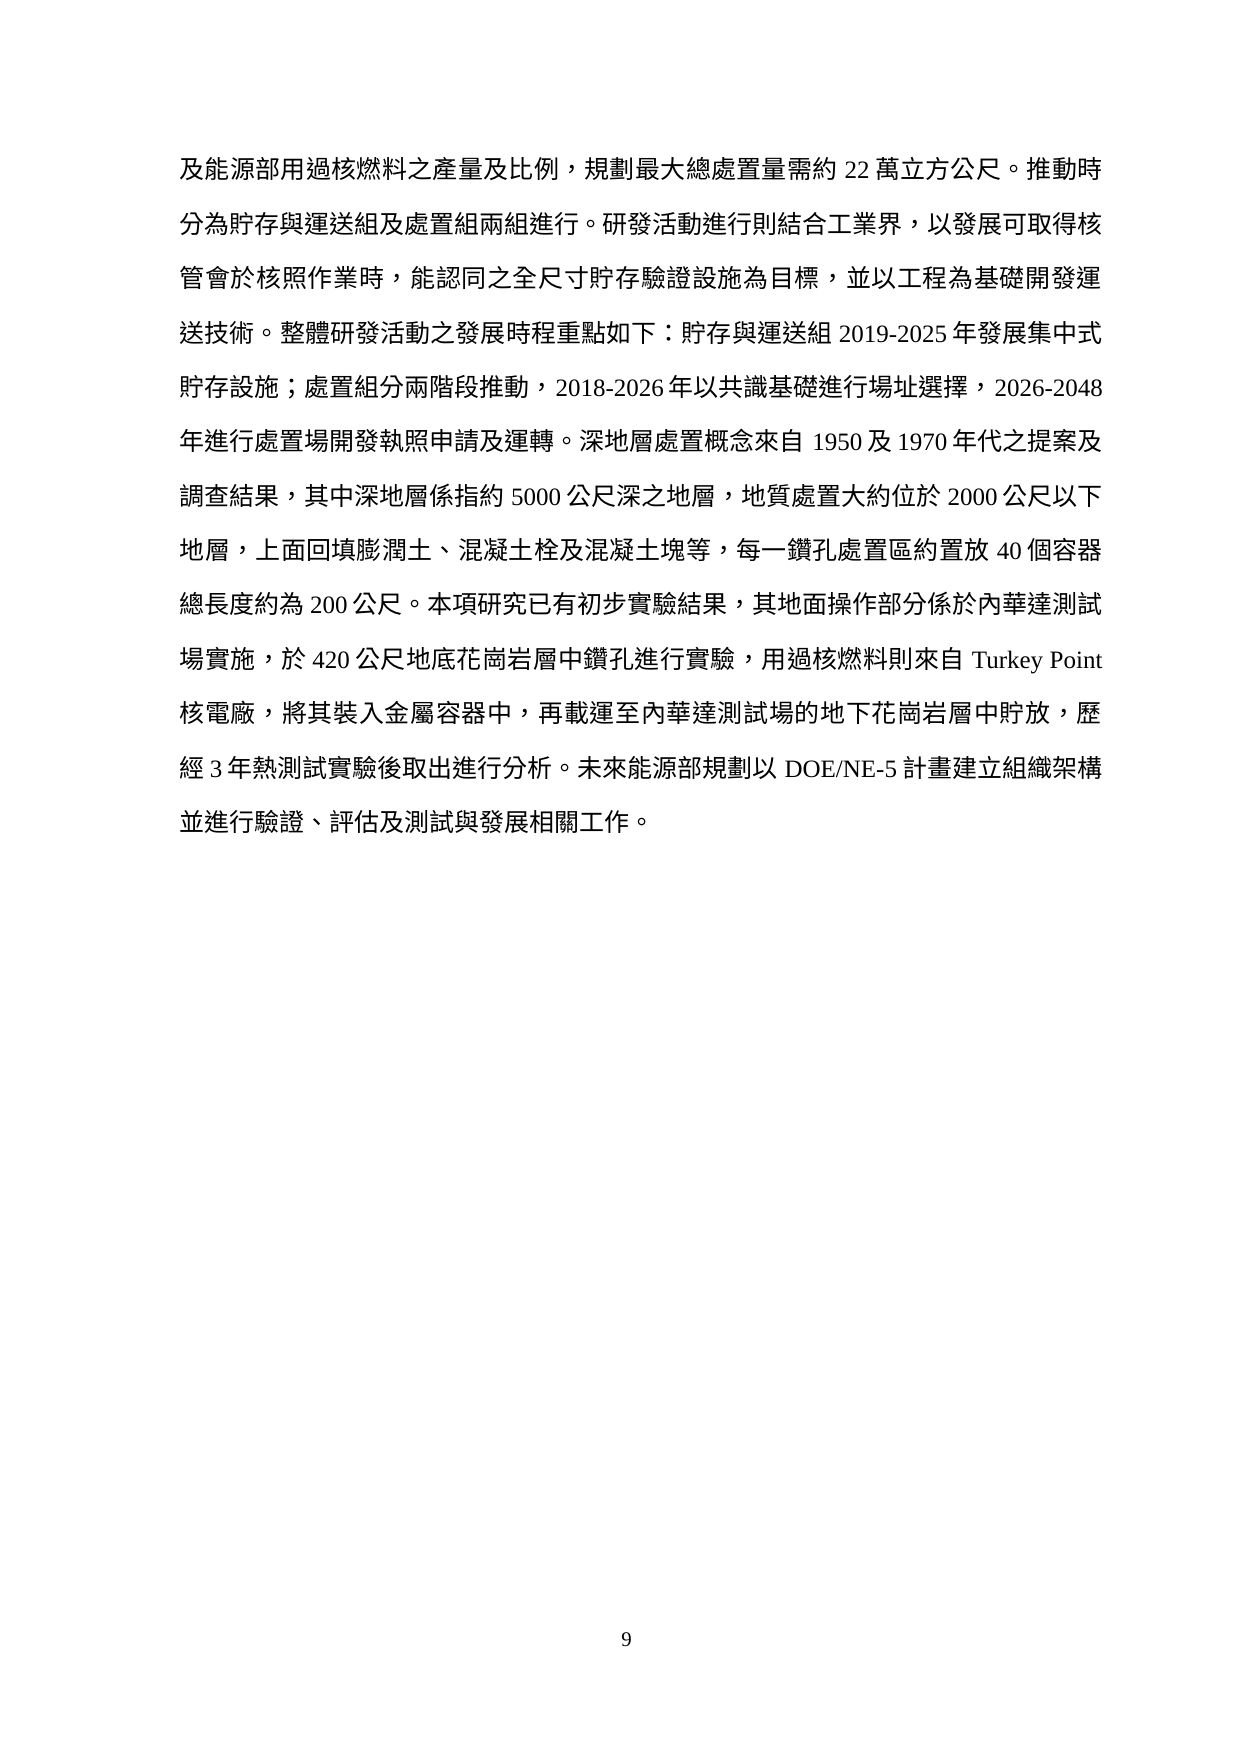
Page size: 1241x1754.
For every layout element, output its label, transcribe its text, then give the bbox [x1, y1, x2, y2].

text 及能源部用過核燃料之產量及比例，規劃最大總處置量需約22萬立方公尺。推動時分為貯存與運送組及處置組兩組進行。研發活動進行則結合工業界，以發展可取得核管會於核照作業時，能認同之全尺寸貯存驗證設施為目標，並以工程為基礎開發運送技術。整體研發活動之發展時程重點如下：貯存與運送組2019-2025年發展集中式貯存設施；處置組分兩階段推動，2018-2026年以共識基礎進行場址選擇，2026-2048年進行處置場開發執照申請及運轉。深地層處置概念來自1950及1970年代之提案及調查結果，其中深地層係指約5000公尺深之地層，地質處置大約位於2000公尺以下地層，上面回填膨潤土、混凝土栓及混凝土塊等，每一鑽孔處置區約置放40個容器總長度約為200公尺。本項研究已有初步實驗結果，其地面操作部分係於內華達測試場實施，於420公尺地底花崗岩層中鑽孔進行實驗，用過核燃料則來自Turkey Point核電廠，將其裝入金屬容器中，再載運至內華達測試場的地下花崗岩層中貯放，歷經3年熱測試實驗後取出進行分析。未來能源部規劃以DOE/NE-5計畫建立組織架構並進行驗證、評估及測試與發展相關工作。 [179, 150, 1103, 839]
